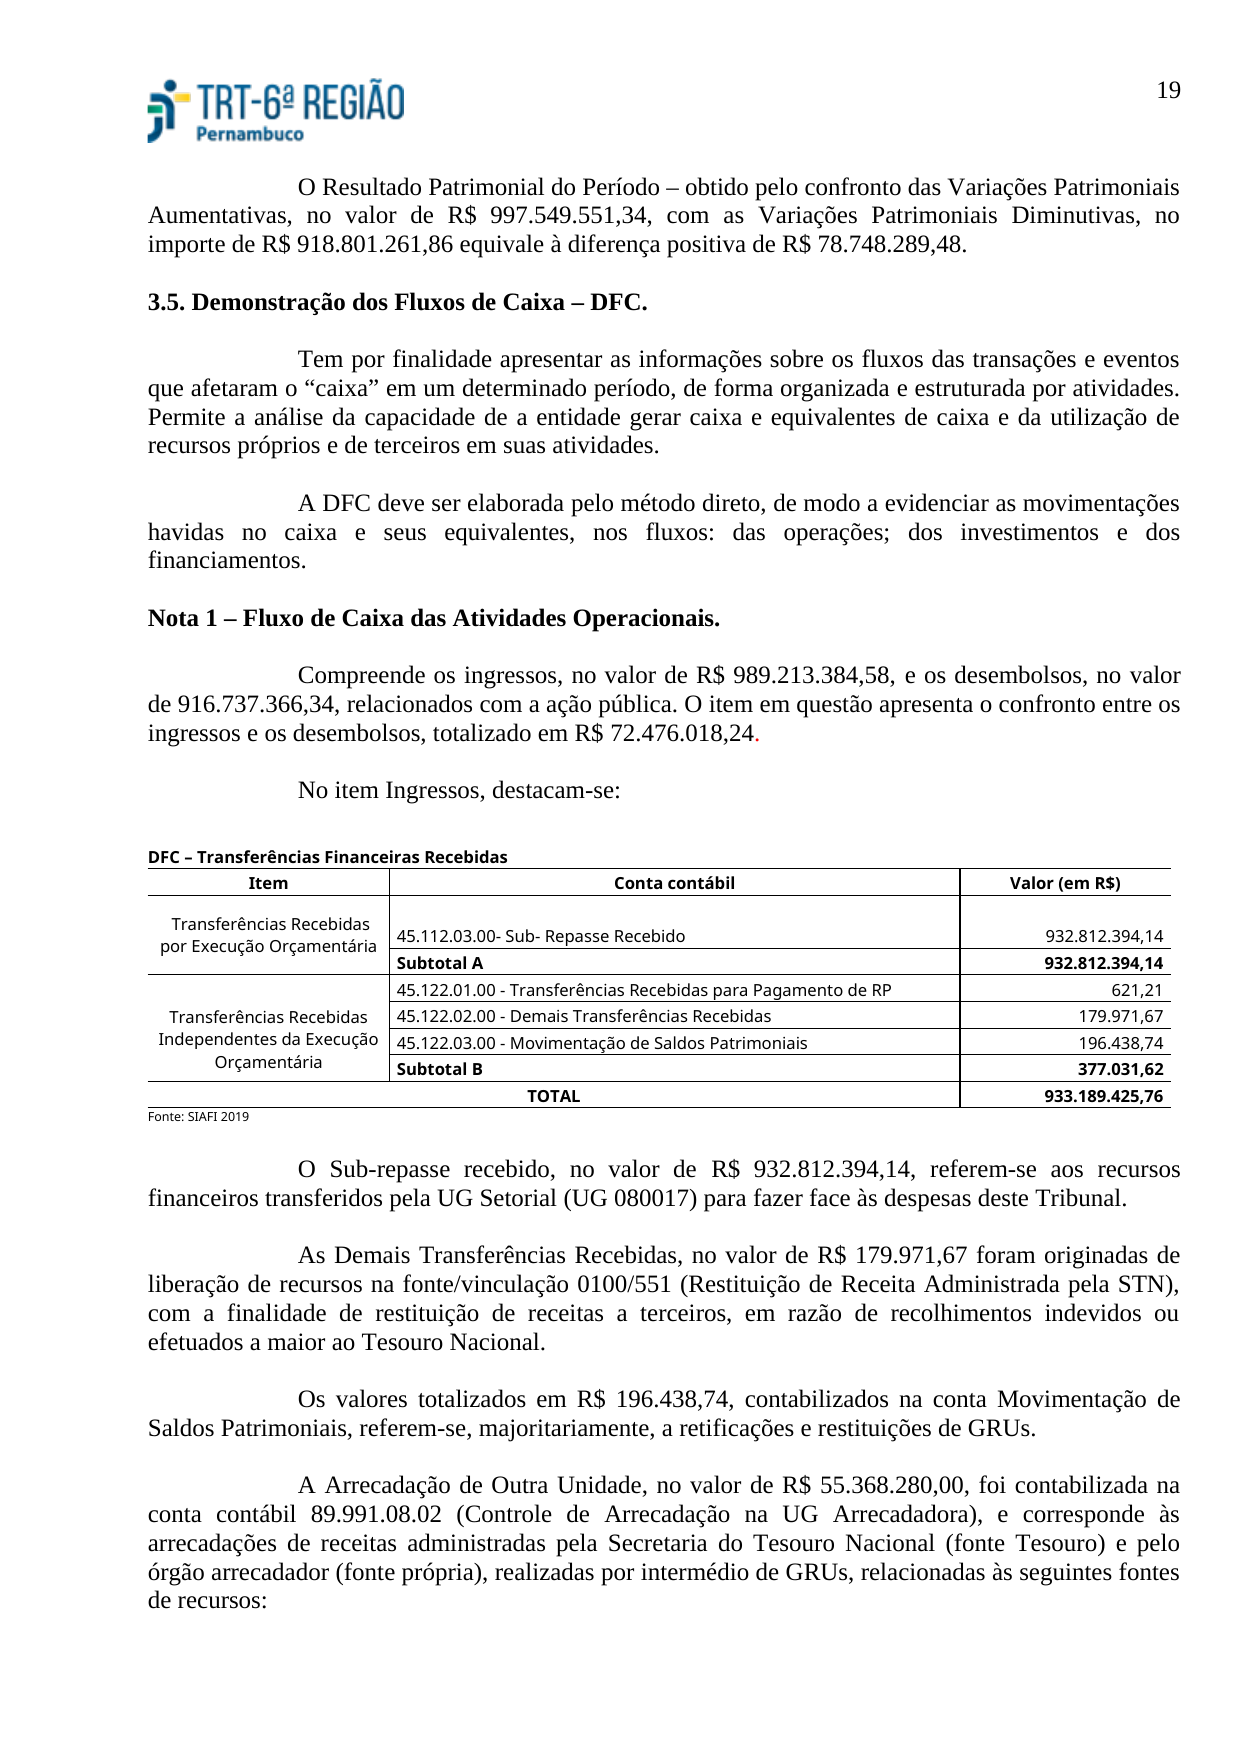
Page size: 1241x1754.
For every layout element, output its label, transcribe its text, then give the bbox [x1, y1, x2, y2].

table_cell 45.122.02.00 - Demais Transferências Recebidas [390, 1002, 959, 1027]
table_cell 932.812.394,14 [961, 896, 1171, 948]
table_cell 932.812.394,14 [961, 949, 1171, 974]
table_cell Subtotal B [390, 1055, 959, 1081]
table_cell Subtotal A [390, 949, 959, 974]
text DFC – Transferências Financeiras Recebidas [148, 845, 1181, 868]
text Fonte: SIAFI 2019 [148, 1108, 1181, 1125]
table_cell 45.112.03.00- Sub- Repasse Recebido [390, 896, 959, 948]
table_cell Transferências Recebidas por Execução Orçamentária [148, 896, 389, 974]
picture [147, 75, 404, 143]
table_cell Transferências Recebidas Independentes da Execução Orçamentária [148, 975, 389, 1081]
table_header Item [148, 869, 389, 895]
text No item Ingressos, destacam-se: [148, 775, 1181, 804]
table_cell 45.122.03.00 - Movimentação de Saldos Patrimoniais [390, 1029, 959, 1054]
table_cell 621,21 [961, 975, 1171, 1001]
text O Sub-repasse recebido, no valor de R$ 932.812.394,14, referem-se aos recursos financeiros transferidos pela UG Setorial (UG 080017) para fazer face às despesas deste Tribunal. [148, 1154, 1181, 1212]
text A DFC deve ser elaborada pelo método direto, de modo a evidenciar as movimentações havidas no caixa e seus equivalentes, nos fluxos: das operações; dos investimentos e dos financiamentos. [148, 488, 1181, 574]
text Os valores totalizados em R$ 196.438,74, contabilizados na conta Movimentação de Saldos Patrimoniais, referem-se, majoritariamente, a retificações e restituições de GRUs. [148, 1384, 1181, 1442]
text As Demais Transferências Recebidas, no valor de R$ 179.971,67 foram originadas de liberação de recursos na fonte/vinculação 0100/551 (Restituição de Receita Administrada pela STN), com a finalidade de restituição de receitas a terceiros, em razão de recolhimentos indevidos ou efetuados a maior ao Tesouro Nacional. [148, 1240, 1181, 1355]
table_cell 196.438,74 [961, 1029, 1171, 1054]
table_header Valor (em R$) [961, 869, 1171, 895]
text O Resultado Patrimonial do Período – obtido pelo confronto das Variações Patrimoniais Aumentativas, no valor de R$ 997.549.551,34, com as Variações Patrimoniais Diminutivas, no importe de R$ 918.801.261,86 equivale à diferença positiva de R$ 78.748.289,48. [148, 172, 1181, 258]
table_cell 377.031,62 [961, 1055, 1171, 1081]
table_header Conta contábil [390, 869, 959, 895]
text Nota 1 – Fluxo de Caixa das Atividades Operacionais. [148, 603, 1181, 632]
text Compreende os ingressos, no valor de R$ 989.213.384,58, e os desembolsos, no valor de 916.737.366,34, relacionados com a ação pública. O item em questão apresenta o confronto entre os ingressos e os desembolsos, totalizado em R$ 72.476.018,24. [148, 660, 1181, 747]
table_cell 179.971,67 [961, 1002, 1171, 1027]
text Tem por finalidade apresentar as informações sobre os fluxos das transações e eventos que afetaram o “caixa” em um determinado período, de forma organizada e estruturada por atividades. Permite a análise da capacidade de a entidade gerar caixa e equivalentes de caixa e da utilização de recursos próprios e de terceiros em suas atividades. [148, 344, 1181, 459]
table_cell 933.189.425,76 [961, 1082, 1171, 1107]
table_cell 45.122.01.00 - Transferências Recebidas para Pagamento de RP [390, 975, 959, 1001]
text A Arrecadação de Outra Unidade, no valor de R$ 55.368.280,00, foi contabilizada na conta contábil 89.991.08.02 (Controle de Arrecadação na UG Arrecadadora), e corresponde às arrecadações de receitas administradas pela Secretaria do Tesouro Nacional (fonte Tesouro) e pelo órgão arrecadador (fonte própria), realizadas por intermédio de GRUs, relacionadas às seguintes fontes de recursos: [148, 1470, 1181, 1614]
subtitle 3.5. Demonstração dos Fluxos de Caixa – DFC. [148, 287, 1181, 315]
table_cell TOTAL [148, 1082, 959, 1107]
